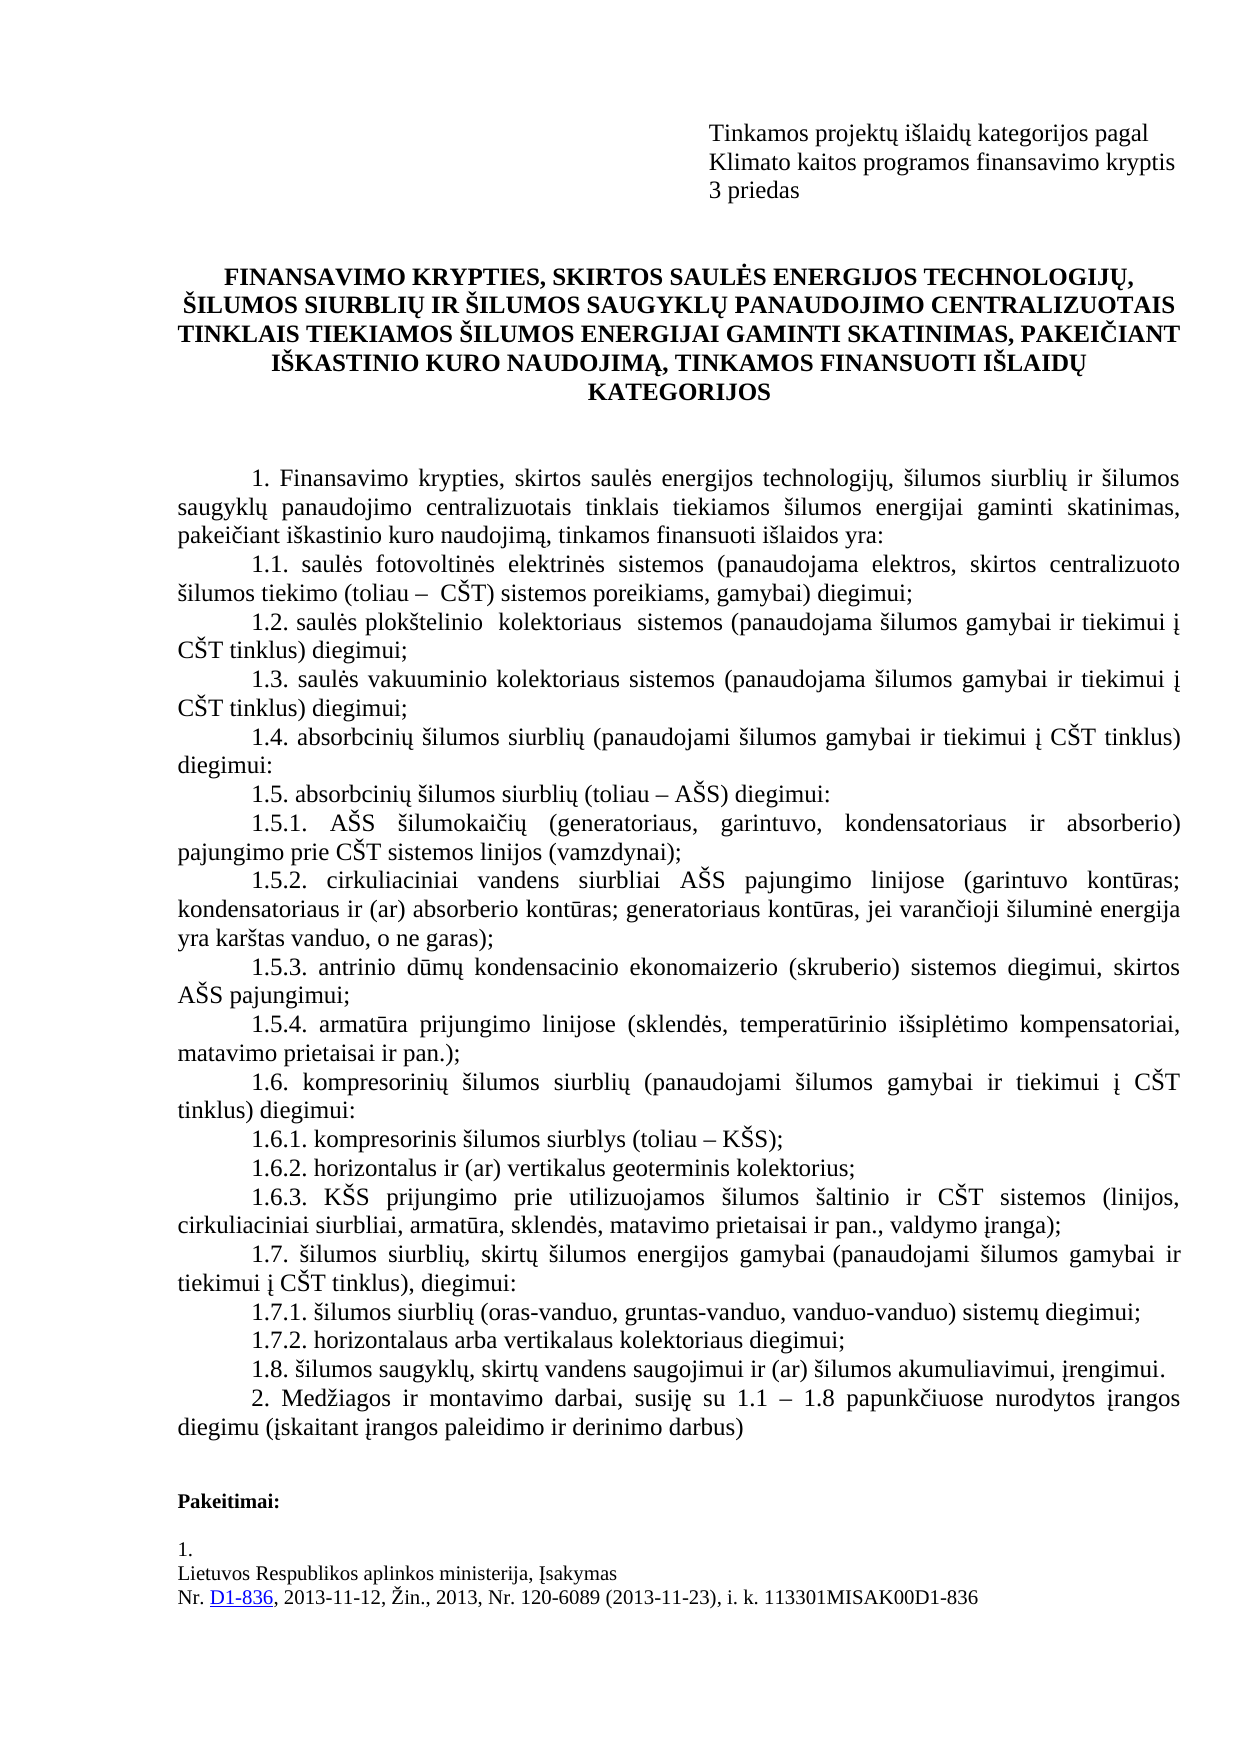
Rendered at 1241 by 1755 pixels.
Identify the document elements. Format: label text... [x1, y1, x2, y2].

text 1.6.2. horizontalus ir (ar) vertikalus geoterminis kolektorius; [177, 1153, 1181, 1182]
text FINANSAVIMO KRYPTIES, SKIRTOS SAULĖS ENERGIJOS TECHNOLOGIJŲ, ŠILUMOS SIURBLIŲ IR ŠILUMOS SAUGYKLŲ PANAUDOJIMO CENTRALIZUOTAIS TINKLAIS TIEKIAMOS ŠILUMOS ENERGIJAI GAMINTI SKATINIMAS, PAKEIČIANT IŠKASTINIO KURO NAUDOJIMĄ, TINKAMOS FINANSUOTI IŠLAIDŲ KATEGORIJOS [177, 262, 1181, 406]
text 1.2. saulės plokštelinio kolektoriaus sistemos (panaudojama šilumos gamybai ir tiekimui į CŠT tinklus) diegimui; [177, 607, 1181, 664]
text 1.3. saulės vakuuminio kolektoriaus sistemos (panaudojama šilumos gamybai ir tiekimui į CŠT tinklus) diegimui; [177, 664, 1181, 722]
text 1.6.3. KŠS prijungimo prie utilizuojamos šilumos šaltinio ir CŠT sistemos (linijos, cirkuliaciniai siurbliai, armatūra, sklendės, matavimo prietaisai ir pan., valdymo įranga); [177, 1182, 1181, 1239]
text 1.5.2. cirkuliaciniai vandens siurbliai AŠS pajungimo linijose (garintuvo kontūras; kondensatoriaus ir (ar) absorberio kontūras; generatoriaus kontūras, jei varančioji šiluminė energija yra karštas vanduo, o ne garas); [177, 866, 1181, 952]
text 1.7.1. šilumos siurblių (oras-vanduo, gruntas-vanduo, vanduo-vanduo) sistemų diegimui; [177, 1297, 1181, 1326]
text 1.4. absorbcinių šilumos siurblių (panaudojami šilumos gamybai ir tiekimui į CŠT tinklus) diegimui: [177, 722, 1181, 779]
text 1.7.2. horizontalaus arba vertikalaus kolektoriaus diegimui; [177, 1326, 1181, 1354]
text 3 priedas [709, 176, 1181, 204]
text 1.5.4. armatūra prijungimo linijose (sklendės, temperatūrinio išsiplėtimo kompensatoriai, matavimo prietaisai ir pan.); [177, 1009, 1181, 1067]
text 1.1. saulės fotovoltinės elektrinės sistemos (panaudojama elektros, skirtos centralizuoto šilumos tiekimo (toliau – CŠT) sistemos poreikiams, gamybai) diegimui; [177, 549, 1181, 607]
text 1.5.3. antrinio dūmų kondensacinio ekonomaizerio (skruberio) sistemos diegimui, skirtos AŠS pajungimui; [177, 952, 1181, 1009]
text 2. Medžiagos ir montavimo darbai, susiję su 1.1 – 1.8 papunkčiuose nurodytos įrangos diegimu (įskaitant įrangos paleidimo ir derinimo darbus) [177, 1383, 1181, 1441]
text Tinkamos projektų išlaidų kategorijos pagal Klimato kaitos programos finansavimo kryptis [709, 118, 1181, 176]
text 1. [177, 1537, 1181, 1561]
text 1.6. kompresorinių šilumos siurblių (panaudojami šilumos gamybai ir tiekimui į CŠT tinklus) diegimui: [177, 1067, 1181, 1124]
text 1.7. šilumos siurblių, skirtų šilumos energijos gamybai (panaudojami šilumos gamybai ir tiekimui į CŠT tinklus), diegimui: [177, 1239, 1181, 1297]
text 1. Finansavimo krypties, skirtos saulės energijos technologijų, šilumos siurblių ir šilumos saugyklų panaudojimo centralizuotais tinklais tiekiamos šilumos energijai gaminti skatinimas, pakeičiant iškastinio kuro naudojimą, tinkamos finansuoti išlaidos yra: [177, 463, 1181, 549]
text Pakeitimai: [177, 1489, 1181, 1513]
text 1.5.1. AŠS šilumokaičių (generatoriaus, garintuvo, kondensatoriaus ir absorberio) pajungimo prie CŠT sistemos linijos (vamzdynai); [177, 808, 1181, 866]
text 1.8. šilumos saugyklų, skirtų vandens saugojimui ir (ar) šilumos akumuliavimui, įrengimui. [177, 1354, 1181, 1383]
text Lietuvos Respublikos aplinkos ministerija, Įsakymas [177, 1561, 1181, 1585]
text Nr. D1-836, 2013-11-12, Žin., 2013, Nr. 120-6089 (2013-11-23), i. k. 113301MISAK00D1-836 [177, 1585, 1181, 1609]
text 1.5. absorbcinių šilumos siurblių (toliau – AŠS) diegimui: [177, 779, 1181, 808]
text 1.6.1. kompresorinis šilumos siurblys (toliau – KŠS); [177, 1124, 1181, 1153]
